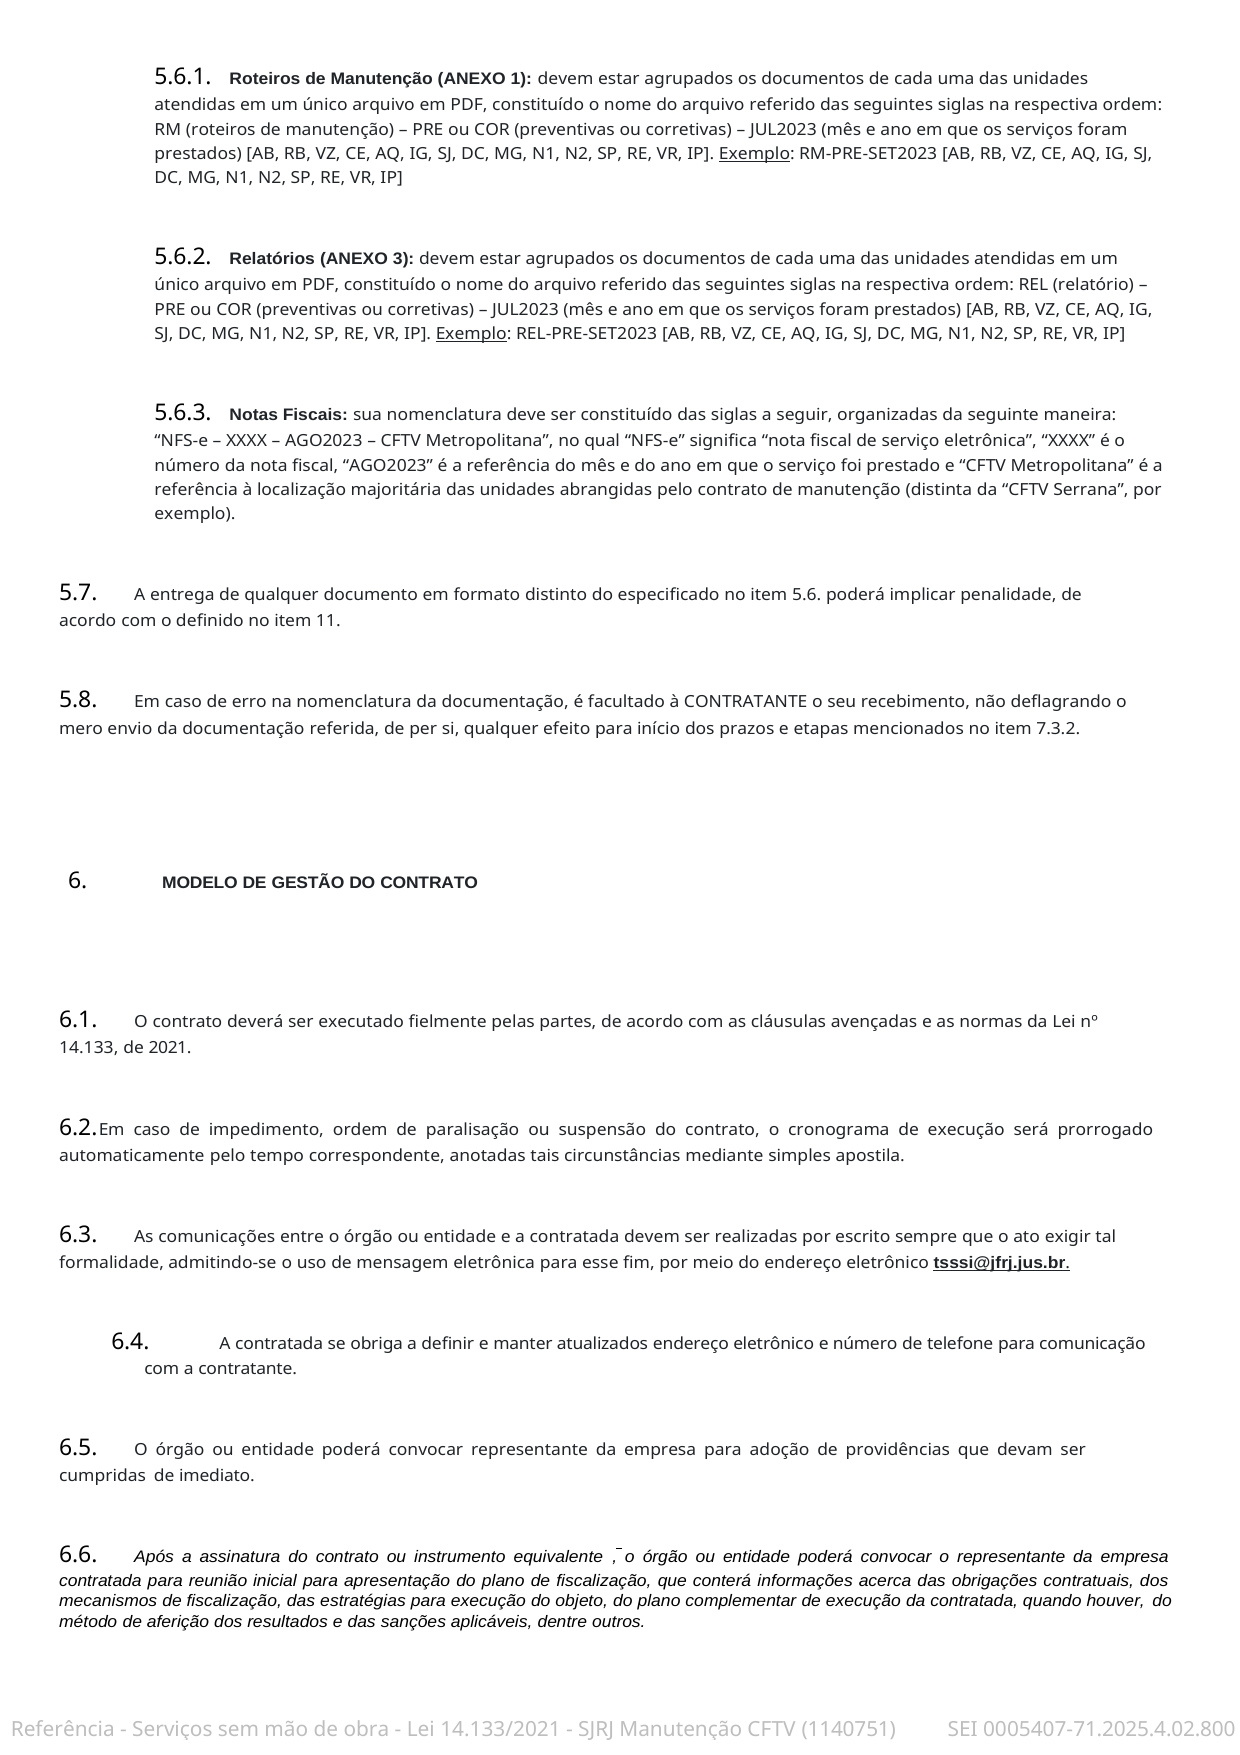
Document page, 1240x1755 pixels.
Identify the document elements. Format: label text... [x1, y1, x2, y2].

list A contratada se obriga a definir e manter atualizados endereço eletrônico e número de telefone para comunicação com a contratante. [111, 1325, 1181, 1379]
list Relatórios (ANEXO 3): devem estar agrupados os documentos de cada uma das unidades atendidas em um único arquivo em PDF, constituído o nome do arquivo referido das seguintes siglas na respectiva ordem: REL (relatório) – PRE ou COR (preventivas ou corretivas) – JUL2023 (mês e ano em que os serviços foram prestados) [AB, RB, VZ, CE, AQ, IG, SJ, DC, MG, N1, N2, SP, RE, VR, IP]. Exemplo: REL-PRE-SET2023 [AB, RB, VZ, CE, AQ, IG, SJ, DC, MG, N1, N2, SP, RE, VR, IP] [154, 240, 1156, 344]
list MODELO DE GESTÃO DO CONTRATO [68, 864, 1181, 896]
list Em caso de impedimento, ordem de paralisação ou suspensão do contrato, o cronograma de execução será prorrogado automaticamente pelo tempo correspondente, anotadas tais circunstâncias mediante simples apostila. [59, 1111, 1171, 1166]
list Após a assinatura do contrato ou instrumento equivalente , o órgão ou entidade poderá convocar o representante da empresa contratada para reunião inicial para apresentação do plano de fiscalização, que conterá informações acerca das obrigações contratuais, dos mecanismos de fiscalização, das estratégias para execução do objeto, do plano complementar de execução da contratada, quando houver, do método de aferição dos resultados e das sanções aplicáveis, dentre outros. [59, 1538, 1171, 1631]
list O contrato deverá ser executado fielmente pelas partes, de acordo com as cláusulas avençadas e as normas da Lei nº 14.133, de 2021. [59, 1003, 1139, 1059]
list Notas Fiscais: sua nomenclatura deve ser constituído das siglas a seguir, organizadas da seguinte maneira: “NFS-e – XXXX – AGO2023 – CFTV Metropolitana”, no qual “NFS-e” significa “nota fiscal de serviço eletrônica”, “XXXX” é o número da nota fiscal, “AGO2023” é a referência do mês e do ano em que o serviço foi prestado e “CFTV Metropolitana” é a referência à localização majoritária das unidades abrangidas pelo contrato de manutenção (distinta da “CFTV Serrana”, por exemplo). [154, 396, 1163, 524]
list As comunicações entre o órgão ou entidade e a contratada devem ser realizadas por escrito sempre que o ato exigir tal formalidade, admitindo-se o uso de mensagem eletrônica para esse fim, por meio do endereço eletrônico tsssi@jfrj.jus.br. [59, 1218, 1170, 1273]
list O órgão ou entidade poderá convocar representante da empresa para adoção de providências que devam ser cumpridas de imediato. [59, 1431, 1171, 1486]
list A entrega de qualquer documento em formato distinto do especificado no item 5.6. poderá implicar penalidade, de acordo com o definido no item 11. [59, 576, 1126, 632]
list Roteiros de Manutenção (ANEXO 1): devem estar agrupados os documentos de cada uma das unidades atendidas em um único arquivo em PDF, constituído o nome do arquivo referido das seguintes siglas na respectiva ordem: RM (roteiros de manutenção) – PRE ou COR (preventivas ou corretivas) – JUL2023 (mês e ano em que os serviços foram prestados) [AB, RB, VZ, CE, AQ, IG, SJ, DC, MG, N1, N2, SP, RE, VR, IP]. Exemplo: RM-PRE-SET2023 [AB, RB, VZ, CE, AQ, IG, SJ, DC, MG, N1, N2, SP, RE, VR, IP] [154, 60, 1163, 188]
list Em caso de erro na nomenclatura da documentação, é facultado à CONTRATANTE o seu recebimento, não deflagrando o mero envio da documentação referida, de per si, qualquer efeito para início dos prazos e etapas mencionados no item 7.3.2. [59, 683, 1128, 739]
